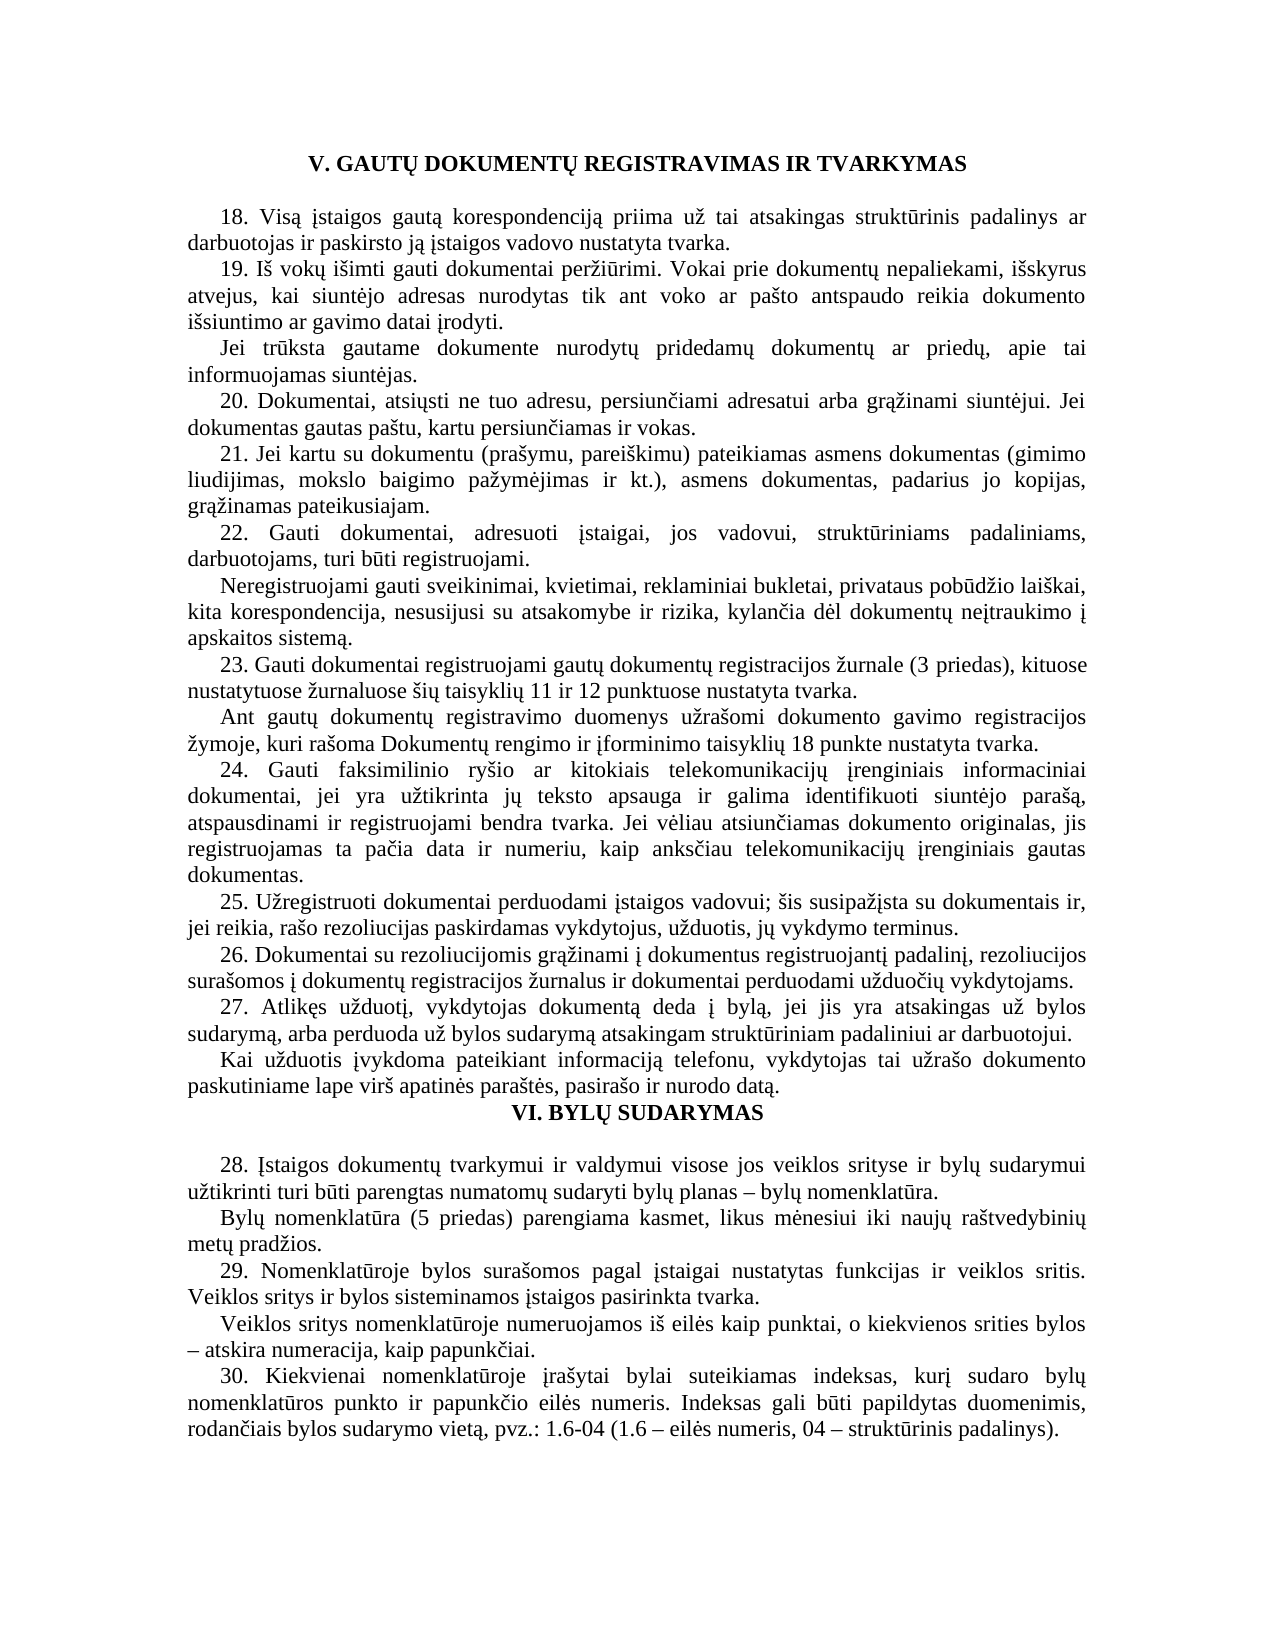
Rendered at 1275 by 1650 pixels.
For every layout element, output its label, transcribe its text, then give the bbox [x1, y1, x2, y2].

text 29. Nomenklatūroje bylos surašomos pagal įstaigai nustatytas funkcijas ir veiklos sritis. Veiklos sritys ir bylos sisteminamos įstaigos pasirinkta tvarka. [187, 1257, 1087, 1309]
text Kai užduotis įvykdoma pateikiant informaciją telefonu, vykdytojas tai užrašo dokumento paskutiniame lape virš apatinės paraštės, pasirašo ir nurodo datą. [187, 1046, 1087, 1099]
text Bylų nomenklatūra (5 priedas) parengiama kasmet, likus mėnesiui iki naujų raštvedybinių metų pradžios. [187, 1204, 1087, 1257]
text 22. Gauti dokumentai, adresuoti įstaigai, jos vadovui, struktūriniams padaliniams, darbuotojams, turi būti registruojami. [187, 519, 1087, 572]
text Ant gautų dokumentų registravimo duomenys užrašomi dokumento gavimo registracijos žymoje, kuri rašoma Dokumentų rengimo ir įforminimo taisyklių 18 punkte nustatyta tvarka. [187, 703, 1087, 756]
text 20. Dokumentai, atsiųsti ne tuo adresu, persiunčiami adresatui arba grąžinami siuntėjui. Jei dokumentas gautas paštu, kartu persiunčiamas ir vokas. [187, 387, 1087, 440]
text 18. Visą įstaigos gautą korespondenciją priima už tai atsakingas struktūrinis padalinys ar darbuotojas ir paskirsto ją įstaigos vadovo nustatyta tvarka. [187, 203, 1087, 255]
text Veiklos sritys nomenklatūroje numeruojamos iš eilės kaip punktai, o kiekvienos srities bylos – atskira numeracija, kaip papunkčiai. [187, 1309, 1087, 1362]
text 23. Gauti dokumentai registruojami gautų dokumentų registracijos žurnale (3 priedas), kituose nustatytuose žurnaluose šių taisyklių 11 ir 12 punktuose nustatyta tvarka. [187, 651, 1087, 703]
text Jei trūksta gautame dokumente nurodytų pridedamų dokumentų ar priedų, apie tai informuojamas siuntėjas. [187, 334, 1087, 387]
text 26. Dokumentai su rezoliucijomis grąžinami į dokumentus registruojantį padalinį, rezoliucijos surašomos į dokumentų registracijos žurnalus ir dokumentai perduodami užduočių vykdytojams. [187, 941, 1087, 993]
text 25. Užregistruoti dokumentai perduodami įstaigos vadovui; šis susipažįsta su dokumentais ir, jei reikia, rašo rezoliucijas paskirdamas vykdytojus, užduotis, jų vykdymo terminus. [187, 888, 1087, 941]
text 27. Atlikęs užduotį, vykdytojas dokumentą deda į bylą, jei jis yra atsakingas už bylos sudarymą, arba perduoda už bylos sudarymą atsakingam struktūriniam padaliniui ar darbuotojui. [187, 993, 1087, 1046]
text VI. BYLŲ SUDARYMAS [187, 1099, 1087, 1125]
text 19. Iš vokų išimti gauti dokumentai peržiūrimi. Vokai prie dokumentų nepaliekami, išskyrus atvejus, kai siuntėjo adresas nurodytas tik ant voko ar pašto antspaudo reikia dokumento išsiuntimo ar gavimo datai įrodyti. [187, 255, 1087, 334]
text V. GAUTŲ DOKUMENTŲ REGISTRAVIMAS IR TVARKYMAS [187, 150, 1087, 176]
text 24. Gauti faksimilinio ryšio ar kitokiais telekomunikacijų įrenginiais informaciniai dokumentai, jei yra užtikrinta jų teksto apsauga ir galima identifikuoti siuntėjo parašą, atspausdinami ir registruojami bendra tvarka. Jei vėliau atsiunčiamas dokumento originalas, jis registruojamas ta pačia data ir numeriu, kaip anksčiau telekomunikacijų įrenginiais gautas dokumentas. [187, 756, 1087, 888]
text 21. Jei kartu su dokumentu (prašymu, pareiškimu) pateikiamas asmens dokumentas (gimimo liudijimas, mokslo baigimo pažymėjimas ir kt.), asmens dokumentas, padarius jo kopijas, grąžinamas pateikusiajam. [187, 440, 1087, 519]
text 30. Kiekvienai nomenklatūroje įrašytai bylai suteikiamas indeksas, kurį sudaro bylų nomenklatūros punkto ir papunkčio eilės numeris. Indeksas gali būti papildytas duomenimis, rodančiais bylos sudarymo vietą, pvz.: 1.6-04 (1.6 – eilės numeris, 04 – struktūrinis padalinys). [187, 1362, 1087, 1441]
text 28. Įstaigos dokumentų tvarkymui ir valdymui visose jos veiklos srityse ir bylų sudarymui užtikrinti turi būti parengtas numatomų sudaryti bylų planas – bylų nomenklatūra. [187, 1151, 1087, 1204]
text Neregistruojami gauti sveikinimai, kvietimai, reklaminiai bukletai, privataus pobūdžio laiškai, kita korespondencija, nesusijusi su atsakomybe ir rizika, kylančia dėl dokumentų neįtraukimo į apskaitos sistemą. [187, 572, 1087, 651]
